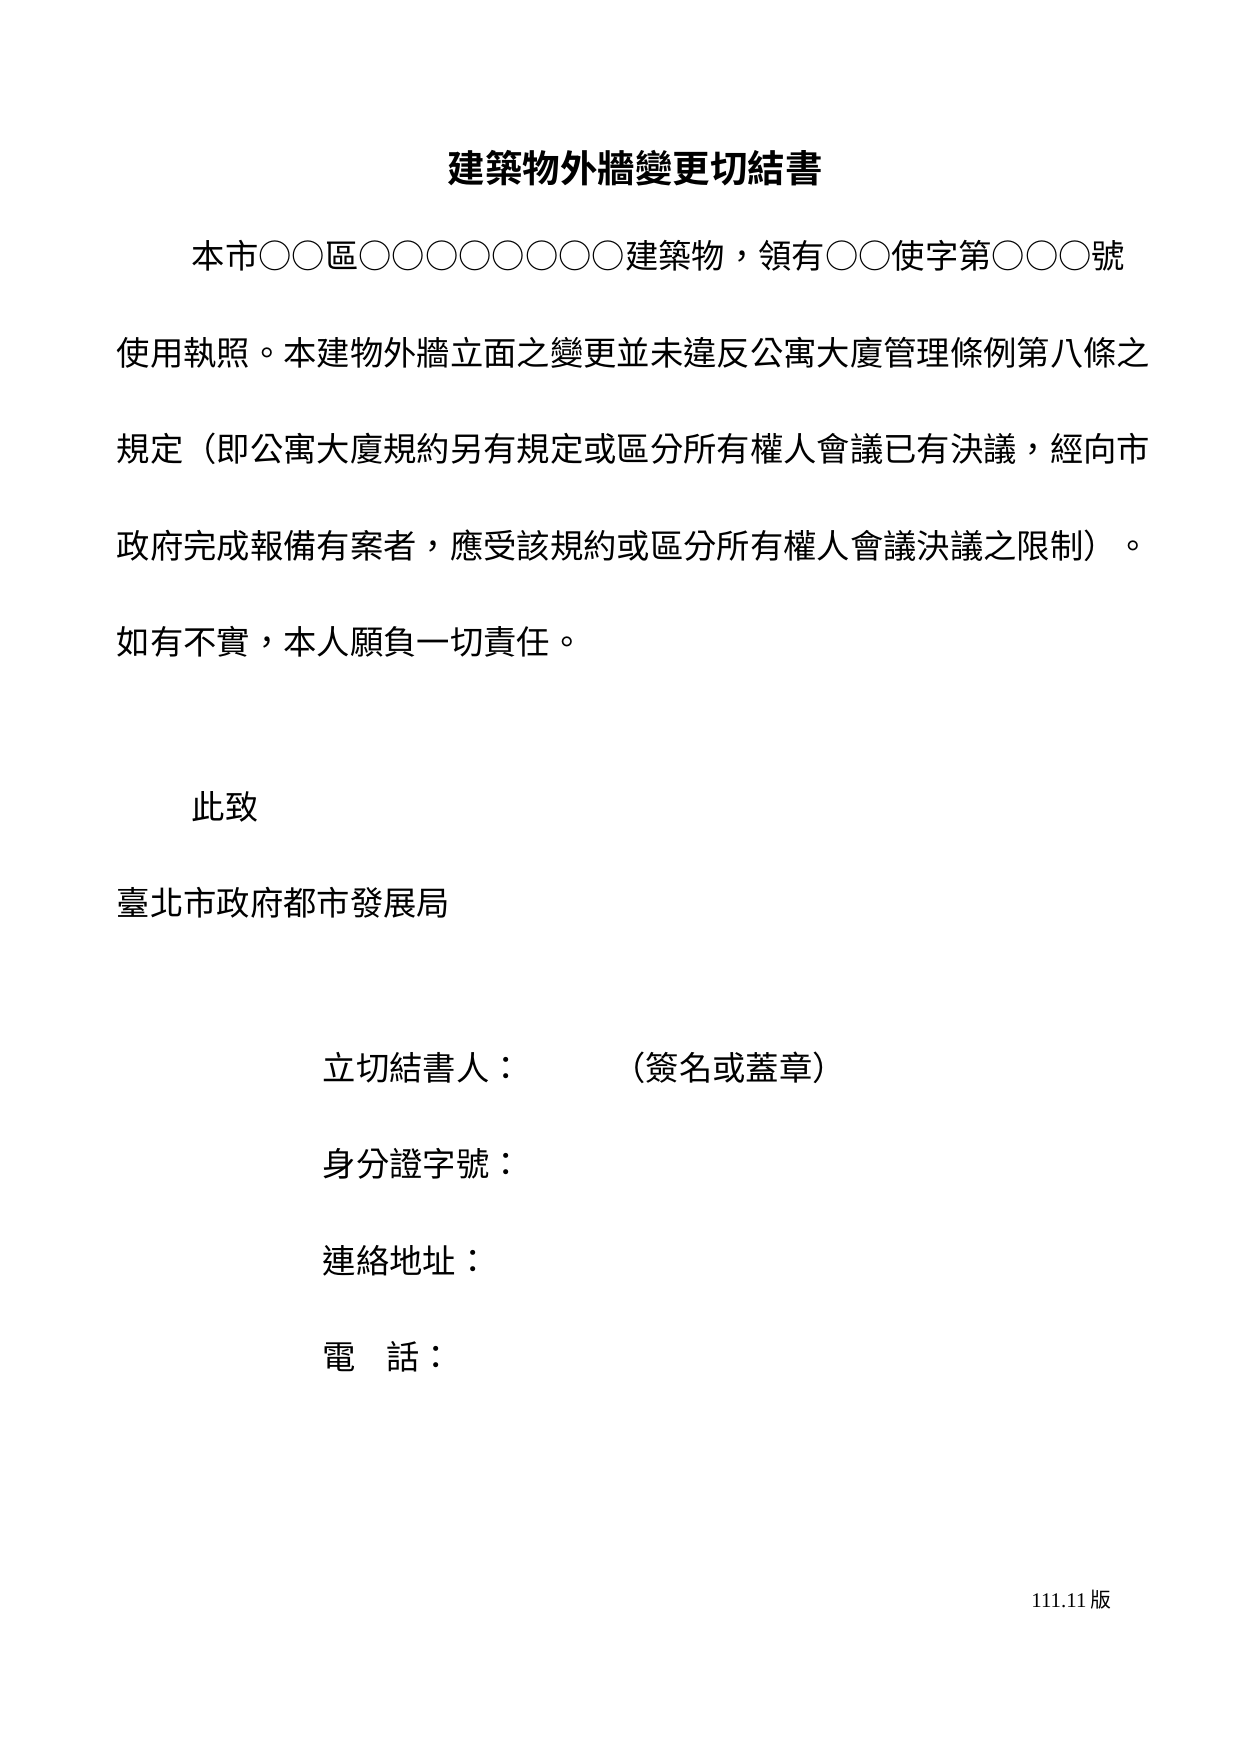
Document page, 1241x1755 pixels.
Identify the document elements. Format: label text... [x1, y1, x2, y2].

text 臺北市政府都市發展局 [117, 877, 1153, 925]
text 建築物外牆變更切結書 [117, 138, 1153, 193]
text 連絡地址： [117, 1235, 1153, 1283]
text 此致 [117, 781, 1153, 829]
text 立切結書人： （簽名或蓋章） [117, 1042, 1153, 1090]
text 身分證字號： [117, 1138, 1153, 1186]
text 電 話： [117, 1331, 1153, 1379]
text 本市○○區○○○○○○○○建築物，領有○○使字第○○○號使用執照。本建物外牆立面之變更並未違反公寓大廈管理條例第八條之規定（即公寓大廈規約另有規定或區分所有權人會議已有決議，經向市政府完成報備有案者，應受該規約或區分所有權人會議決議之限制）。如有不實，本人願負一切責任。 [117, 230, 1153, 664]
